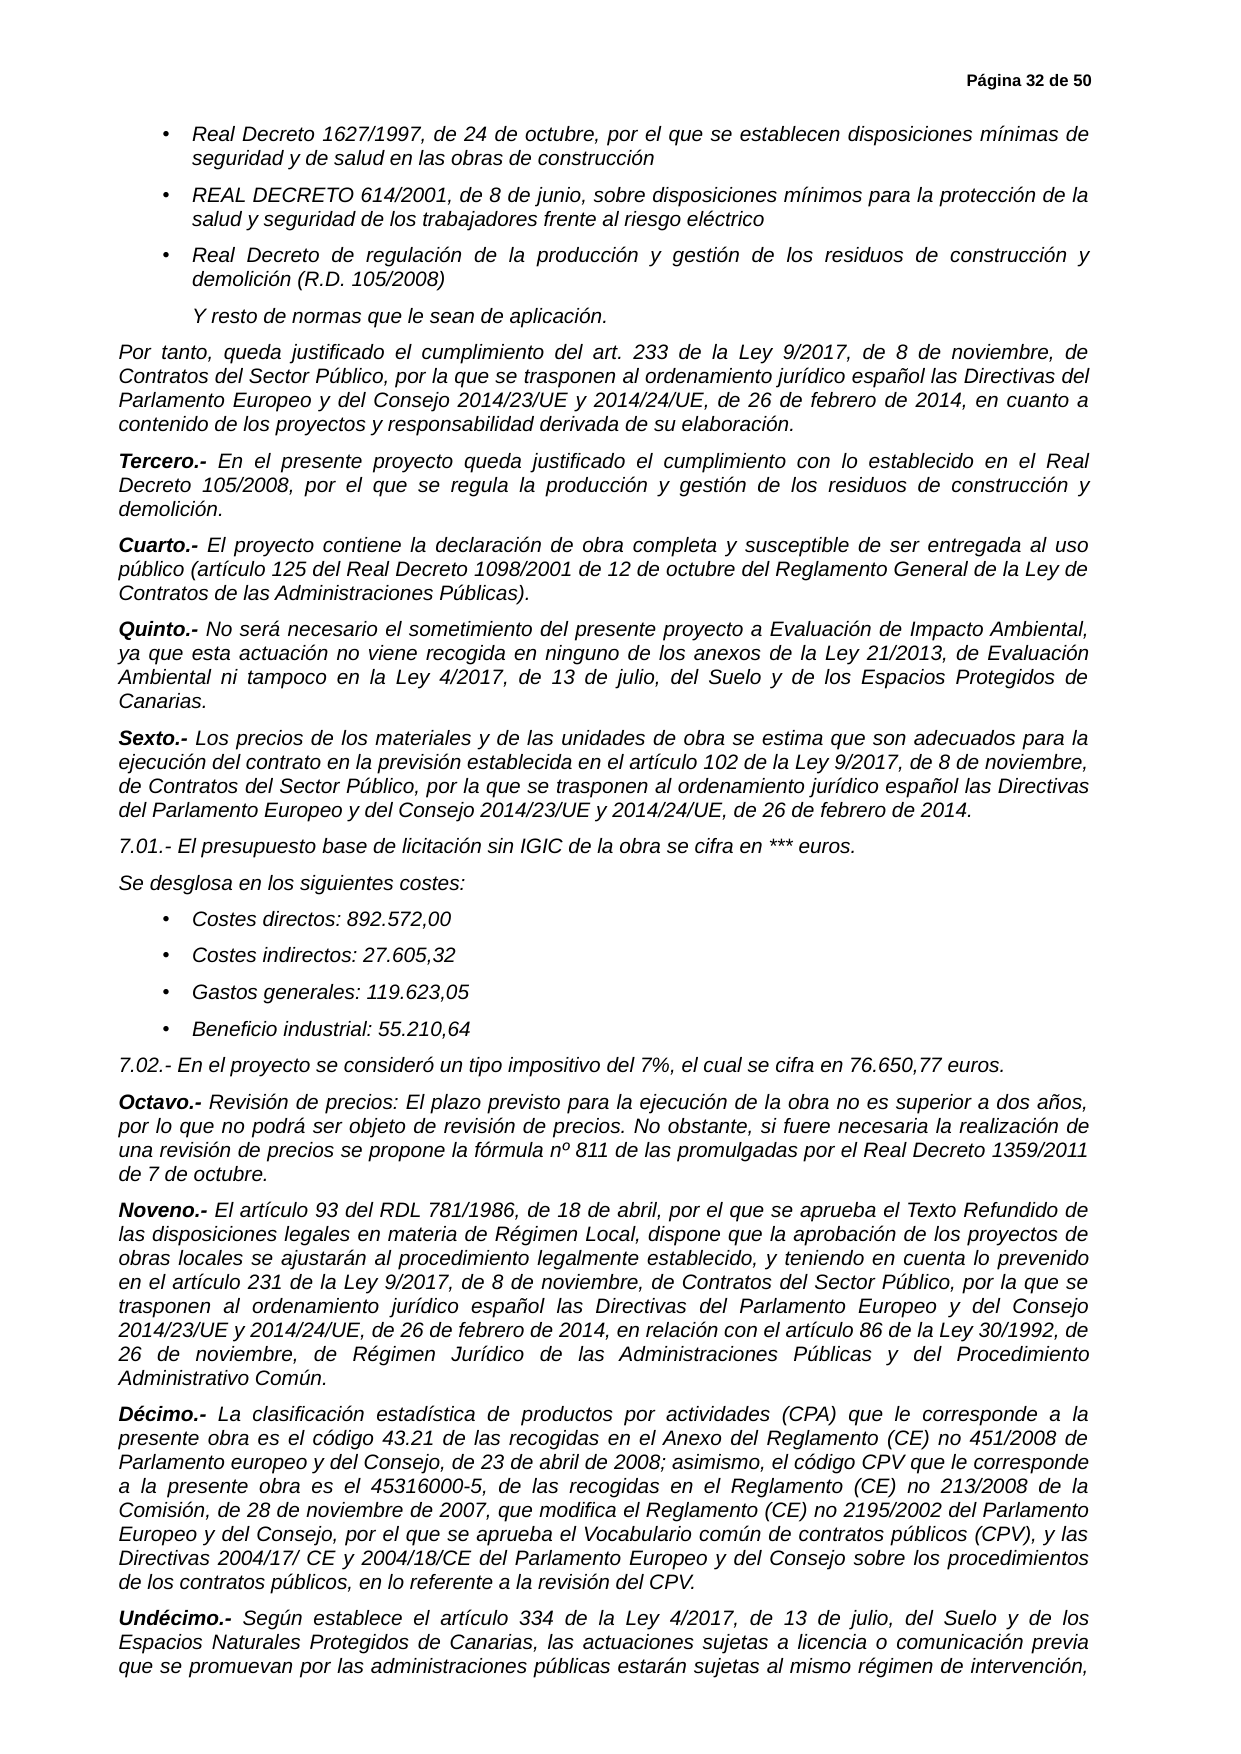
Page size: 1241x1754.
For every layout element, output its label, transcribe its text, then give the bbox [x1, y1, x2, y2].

text Noveno.- El artículo 93 del RDL 781/1986, de 18 de abril, por el que se aprueba el Texto Refundido de las disposiciones legales en materia de Régimen Local, dispone que la aprobación de los proyectos de obras locales se ajustarán al procedimiento legalmente establecido, y teniendo en cuenta lo prevenido en el artículo 231 de la Ley 9/2017, de 8 de noviembre, de Contratos del Sector Público, por la que se trasponen al ordenamiento jurídico español las Directivas del Parlamento Europeo y del Consejo 2014/23/UE y 2014/24/UE, de 26 de febrero de 2014, en relación con el artículo 86 de la Ley 30/1992, de 26 de noviembre, de Régimen Jurídico de las Administraciones Públicas y del Procedimiento Administrativo Común. [118, 1198, 1092, 1389]
list Y resto de normas que le sean de aplicación. [162, 304, 1092, 328]
list Real Decreto de regulación de la producción y gestión de los residuos de construcción y demolición (R.D. 105/2008) [162, 243, 1092, 291]
list REAL DECRETO 614/2001, de 8 de junio, sobre disposiciones mínimos para la protección de la salud y seguridad de los trabajadores frente al riesgo eléctrico [162, 183, 1092, 231]
text Undécimo.- Según establece el artículo 334 de la Ley 4/2017, de 13 de julio, del Suelo y de los Espacios Naturales Protegidos de Canarias, las actuaciones sujetas a licencia o comunicación previa que se promuevan por las administraciones públicas estarán sujetas al mismo régimen de intervención, [118, 1606, 1092, 1678]
text Quinto.- No será necesario el sometimiento del presente proyecto a Evaluación de Impacto Ambiental, ya que esta actuación no viene recogida en ninguno de los anexos de la Ley 21/2013, de Evaluación Ambiental ni tampoco en la Ley 4/2017, de 13 de julio, del Suelo y de los Espacios Protegidos de Canarias. [118, 617, 1092, 713]
text Por tanto, queda justificado el cumplimiento del art. 233 de la Ley 9/2017, de 8 de noviembre, de Contratos del Sector Público, por la que se trasponen al ordenamiento jurídico español las Directivas del Parlamento Europeo y del Consejo 2014/23/UE y 2014/24/UE, de 26 de febrero de 2014, en cuanto a contenido de los proyectos y responsabilidad derivada de su elaboración. [118, 340, 1092, 436]
list Real Decreto 1627/1997, de 24 de octubre, por el que se establecen disposiciones mínimas de seguridad y de salud en las obras de construcción [162, 122, 1092, 170]
text Sexto.- Los precios de los materiales y de las unidades de obra se estima que son adecuados para la ejecución del contrato en la previsión establecida en el artículo 102 de la Ley 9/2017, de 8 de noviembre, de Contratos del Sector Público, por la que se trasponen al ordenamiento jurídico español las Directivas del Parlamento Europeo y del Consejo 2014/23/UE y 2014/24/UE, de 26 de febrero de 2014. [118, 726, 1092, 821]
list Beneficio industrial: 55.210,64 [162, 1016, 1092, 1041]
text Se desglosa en los siguientes costes: [118, 870, 1092, 894]
text 7.01.- El presupuesto base de licitación sin IGIC de la obra se cifra en *** euros. [118, 834, 1092, 858]
list Gastos generales: 119.623,05 [162, 980, 1092, 1004]
list Costes indirectos: 27.605,32 [162, 943, 1092, 967]
text 7.02.- En el proyecto se consideró un tipo impositivo del 7%, el cual se cifra en 76.650,77 euros. [118, 1053, 1092, 1077]
text Cuarto.- El proyecto contiene la declaración de obra completa y susceptible de ser entregada al uso público (artículo 125 del Real Decreto 1098/2001 de 12 de octubre del Reglamento General de la Ley de Contratos de las Administraciones Públicas). [118, 533, 1092, 605]
text Tercero.- En el presente proyecto queda justificado el cumplimiento con lo establecido en el Real Decreto 105/2008, por el que se regula la producción y gestión de los residuos de construcción y demolición. [118, 448, 1092, 520]
text Décimo.- La clasificación estadística de productos por actividades (CPA) que le corresponde a la presente obra es el código 43.21 de las recogidas en el Anexo del Reglamento (CE) no 451/2008 de Parlamento europeo y del Consejo, de 23 de abril de 2008; asimismo, el código CPV que le corresponde a la presente obra es el 45316000-5, de las recogidas en el Reglamento (CE) no 213/2008 de la Comisión, de 28 de noviembre de 2007, que modifica el Reglamento (CE) no 2195/2002 del Parlamento Europeo y del Consejo, por el que se aprueba el Vocabulario común de contratos públicos (CPV), y las Directivas 2004/17/ CE y 2004/18/CE del Parlamento Europeo y del Consejo sobre los procedimientos de los contratos públicos, en lo referente a la revisión del CPV. [118, 1402, 1092, 1594]
list Costes directos: 892.572,00 [162, 907, 1092, 931]
text Octavo.- Revisión de precios: El plazo previsto para la ejecución de la obra no es superior a dos años, por lo que no podrá ser objeto de revisión de precios. No obstante, si fuere necesaria la realización de una revisión de precios se propone la fórmula nº 811 de las promulgadas por el Real Decreto 1359/2011 de 7 de octubre. [118, 1089, 1092, 1185]
